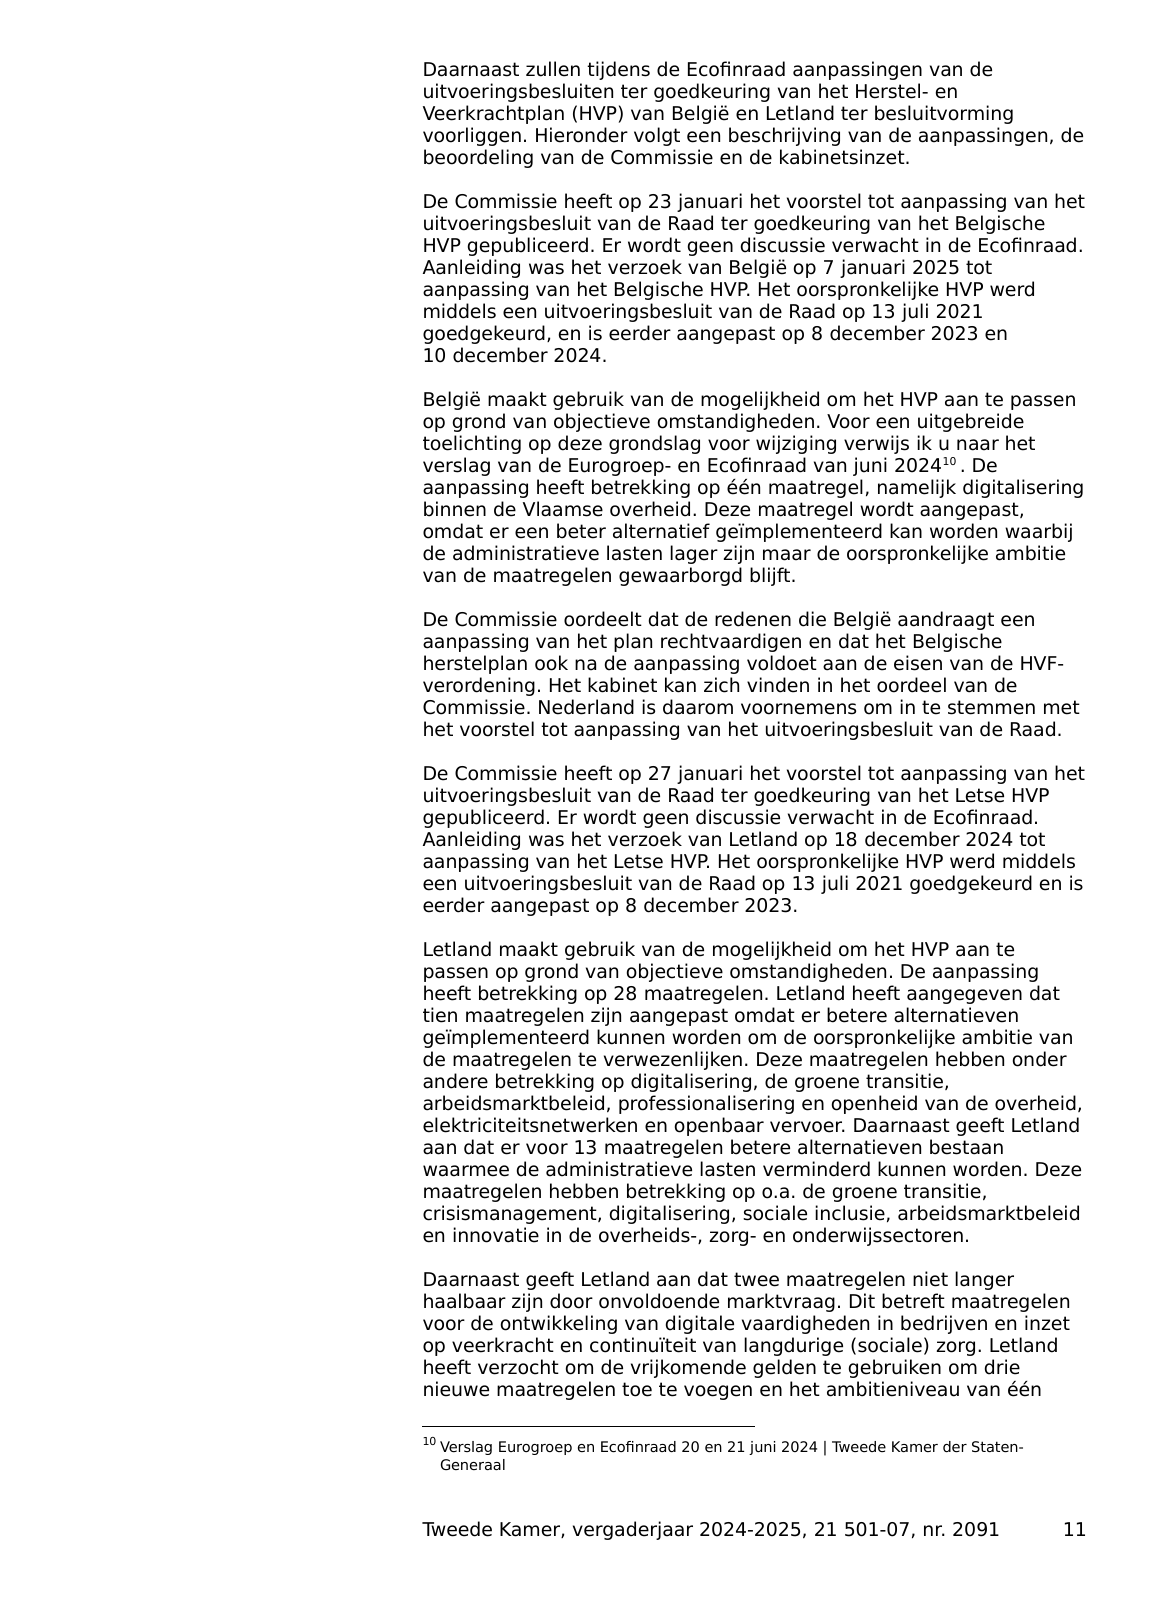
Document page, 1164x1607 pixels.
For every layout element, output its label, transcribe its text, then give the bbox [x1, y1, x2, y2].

text De Commissie heeft op 23 januari het voorstel tot aanpassing van het uitvoeringsbesluit van de Raad ter goedkeuring van het Belgische HVP gepubliceerd. Er wordt geen discussie verwacht in de Ecofinraad. Aanleiding was het verzoek van België op 7 januari 2025 tot aanpassing van het Belgische HVP. Het oorspronkelijke HVP werd middels een uitvoeringsbesluit van de Raad op 13 juli 2021 goedgekeurd, en is eerder aangepast op 8 december 2023 en 10 december 2024. [422, 191, 1087, 367]
text De Commissie heeft op 27 januari het voorstel tot aanpassing van het uitvoeringsbesluit van de Raad ter goedkeuring van het Letse HVP gepubliceerd. Er wordt geen discussie verwacht in de Ecofinraad. Aanleiding was het verzoek van Letland op 18 december 2024 tot aanpassing van het Letse HVP. Het oorspronkelijke HVP werd middels een uitvoeringsbesluit van de Raad op 13 juli 2021 goedgekeurd en is eerder aangepast op 8 december 2023. [422, 763, 1087, 917]
text Verslag Eurogroep en Ecofinraad 20 en 21 juni 2024 | Tweede Kamer der Staten-Generaal [422, 1435, 1087, 1474]
text De Commissie oordeelt dat de redenen die België aandraagt een aanpassing van het plan rechtvaardigen en dat het Belgische herstelplan ook na de aanpassing voldoet aan de eisen van de HVF-verordening. Het kabinet kan zich vinden in het oordeel van de Commissie. Nederland is daarom voornemens om in te stemmen met het voorstel tot aanpassing van het uitvoeringsbesluit van de Raad. [422, 609, 1087, 741]
text Daarnaast zullen tijdens de Ecofinraad aanpassingen van de uitvoeringsbesluiten ter goedkeuring van het Herstel- en Veerkrachtplan (HVP) van België en Letland ter besluitvorming voorliggen. Hieronder volgt een beschrijving van de aanpassingen, de beoordeling van de Commissie en de kabinetsinzet. [422, 59, 1087, 169]
text Daarnaast geeft Letland aan dat twee maatregelen niet langer haalbaar zijn door onvoldoende marktvraag. Dit betreft maatregelen voor de ontwikkeling van digitale vaardigheden in bedrijven en inzet op veerkracht en continuïteit van langdurige (sociale) zorg. Letland heeft verzocht om de vrijkomende gelden te gebruiken om drie nieuwe maatregelen toe te voegen en het ambitieniveau van één [422, 1269, 1087, 1401]
text Letland maakt gebruik van de mogelijkheid om het HVP aan te passen op grond van objectieve omstandigheden. De aanpassing heeft betrekking op 28 maatregelen. Letland heeft aangegeven dat tien maatregelen zijn aangepast omdat er betere alternatieven geïmplementeerd kunnen worden om de oorspronkelijke ambitie van de maatregelen te verwezenlijken. Deze maatregelen hebben onder andere betrekking op digitalisering, de groene transitie, arbeidsmarktbeleid, professionalisering en openheid van de overheid, elektriciteitsnetwerken en openbaar vervoer. Daarnaast geeft Letland aan dat er voor 13 maatregelen betere alternatieven bestaan waarmee de administratieve lasten verminderd kunnen worden. Deze maatregelen hebben betrekking op o.a. de groene transitie, crisismanagement, digitalisering, sociale inclusie, arbeidsmarktbeleid en innovatie in de overheids-, zorg- en onderwijssectoren. [422, 939, 1087, 1247]
text België maakt gebruik van de mogelijkheid om het HVP aan te passen op grond van objectieve omstandigheden. Voor een uitgebreide toelichting op deze grondslag voor wijziging verwijs ik u naar het verslag van de Eurogroep- en Ecofinraad van juni 2024. De aanpassing heeft betrekking op één maatregel, namelijk digitalisering binnen de Vlaamse overheid. Deze maatregel wordt aangepast, omdat er een beter alternatief geïmplementeerd kan worden waarbij de administratieve lasten lager zijn maar de oorspronkelijke ambitie van de maatregelen gewaarborgd blijft. [422, 389, 1087, 587]
